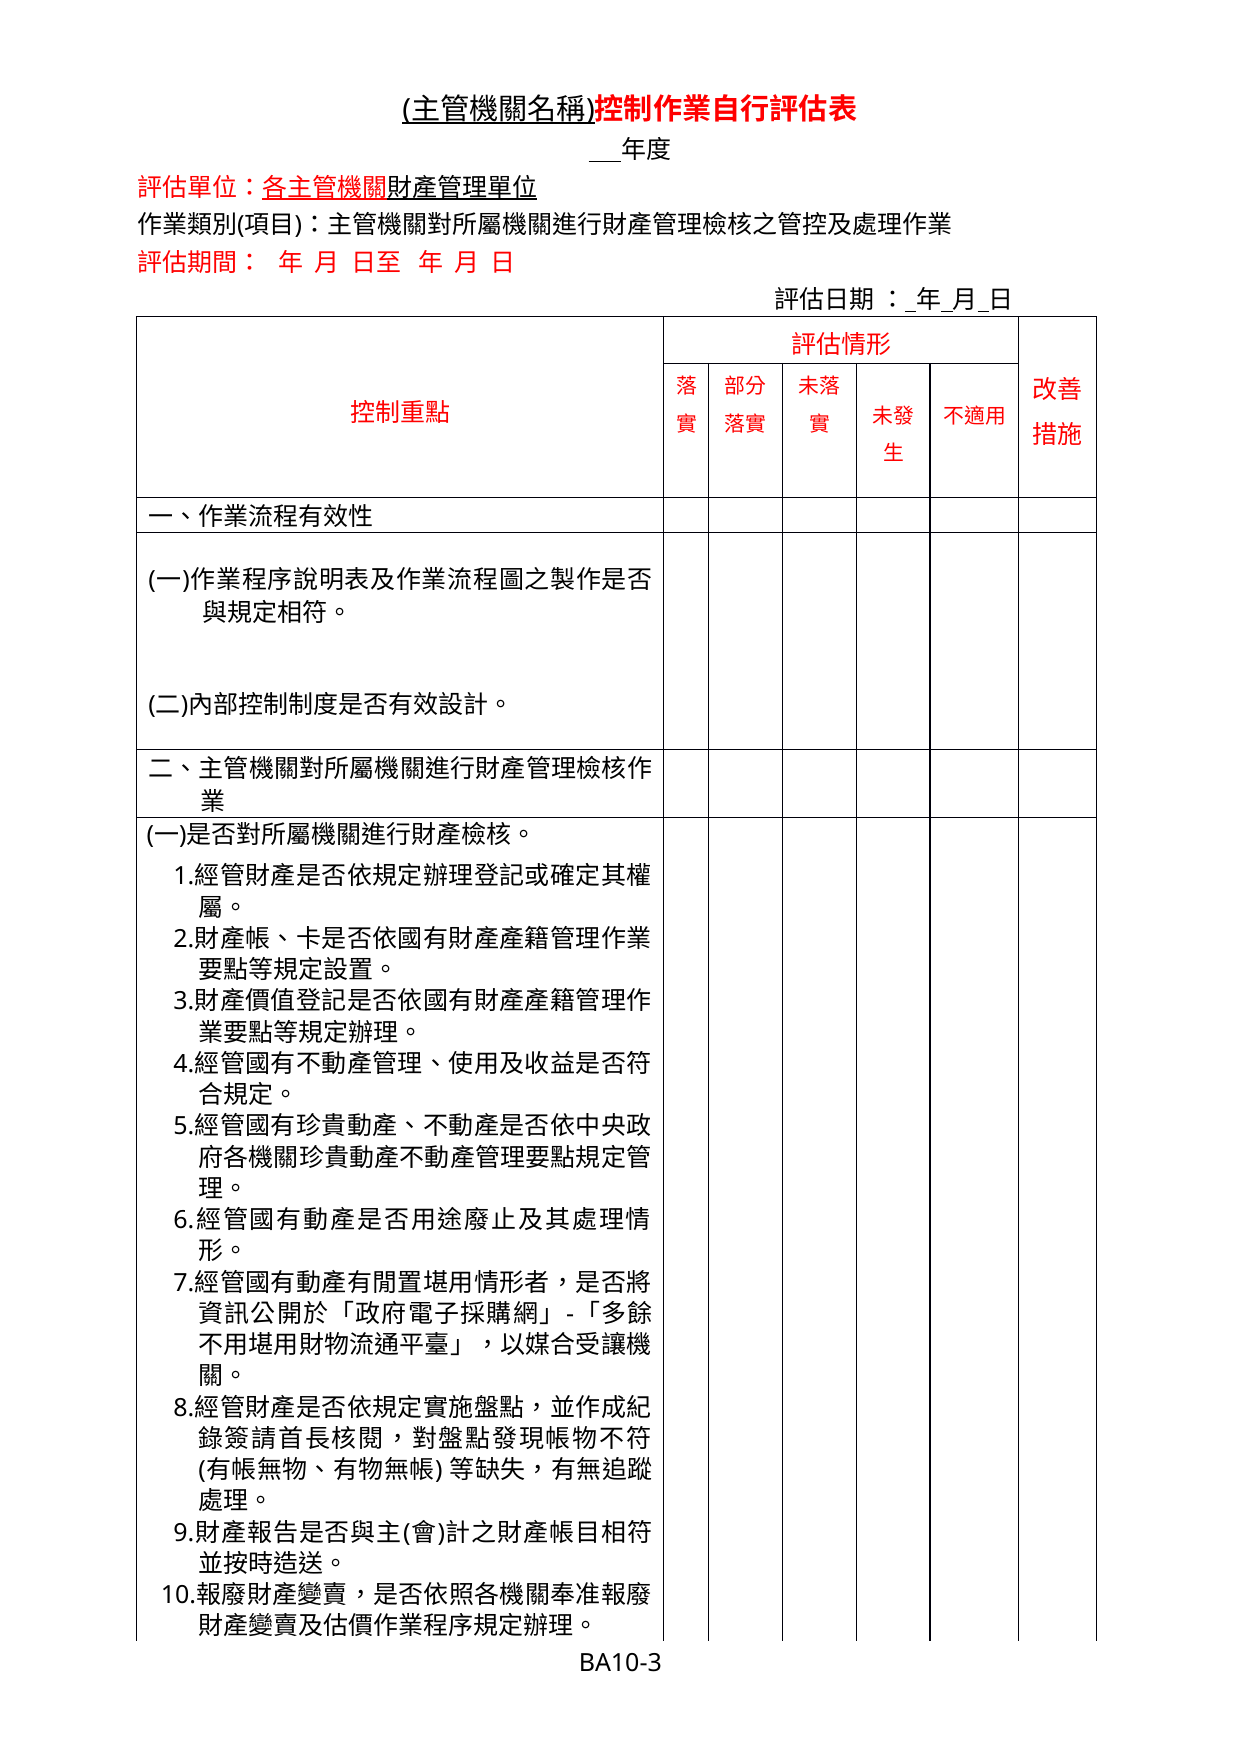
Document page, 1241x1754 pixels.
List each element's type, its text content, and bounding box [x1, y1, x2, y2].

table_cell 10.報廢財產變賣，是否依照各機關奉准報廢財產變賣及估價作業程序規定辦理。 [137, 1579, 663, 1641]
table_cell [1019, 533, 1096, 658]
table_header 評估情形 [664, 317, 1018, 363]
table_cell 二、主管機關對所屬機關進行財產管理檢核作業 [137, 750, 663, 817]
table_cell [931, 750, 1018, 817]
table_cell [1019, 1110, 1096, 1203]
table_cell [664, 533, 708, 658]
table_cell [1019, 498, 1096, 532]
table_cell [783, 1047, 856, 1110]
table_cell [1019, 1204, 1096, 1391]
table_cell [664, 658, 708, 749]
table_cell [857, 1110, 929, 1203]
table_cell [783, 750, 856, 817]
table_cell [1019, 860, 1096, 1047]
table_cell 是否對所屬機關進行財產檢核。 [137, 818, 663, 860]
table_cell (二)內部控制制度是否有效設計。 [137, 658, 663, 749]
table_cell [1019, 1579, 1096, 1641]
table_cell [857, 1579, 929, 1641]
table_cell [1019, 658, 1096, 749]
text 作業類別(項目)：主管機關對所屬機關進行財產管理檢核之管控及處理作業 [137, 203, 1122, 241]
table_cell [709, 658, 782, 749]
table_header 改善措施 [1019, 317, 1096, 497]
table_cell [664, 750, 708, 817]
table_cell [709, 1204, 782, 1391]
table_header 控制重點 [137, 317, 663, 497]
table_cell [1019, 818, 1096, 860]
text 年度 [137, 128, 1122, 166]
table_cell [931, 1047, 1018, 1110]
table_cell [664, 1516, 708, 1578]
table_cell [709, 1579, 782, 1641]
table_cell [709, 750, 782, 817]
table_cell [857, 533, 929, 658]
table_cell [709, 818, 782, 860]
table_cell [857, 1516, 929, 1578]
table_cell [1019, 1047, 1096, 1110]
table_cell [931, 860, 1018, 1047]
table_cell [857, 1047, 929, 1110]
table_cell [709, 860, 782, 1047]
table_cell [783, 1516, 856, 1578]
table_cell [664, 1579, 708, 1641]
table_cell [857, 818, 929, 860]
table_cell [664, 498, 708, 532]
table_cell 不適用 [931, 364, 1018, 497]
table_cell 未發生 [857, 364, 929, 497]
table_cell [783, 860, 856, 1047]
table_cell 4.經管國有不動產管理、使用及收益是否符合規定。 [137, 1047, 663, 1110]
table_cell 未落實 [783, 364, 856, 497]
table_cell [783, 533, 856, 658]
table_cell [783, 1204, 856, 1391]
table_cell [783, 1579, 856, 1641]
table_cell [783, 818, 856, 860]
table_cell [783, 498, 856, 532]
table_cell [664, 860, 708, 1047]
text (主管機關名稱)控制作業自行評估表 [137, 83, 1122, 128]
table_cell [709, 1110, 782, 1203]
table_cell 一、作業流程有效性 [137, 498, 663, 532]
table_cell [931, 1391, 1018, 1516]
table_cell 9.財產報告是否與主(會)計之財產帳目相符並按時造送。 [137, 1516, 663, 1578]
table_cell [783, 1110, 856, 1203]
text 評估期間： 年 月 日至 年 月 日 [137, 241, 1122, 278]
table_cell [664, 818, 708, 860]
table_cell [1019, 1391, 1096, 1516]
table_cell [783, 1391, 856, 1516]
table_cell [857, 1391, 929, 1516]
table_cell [783, 658, 856, 749]
table_cell [1019, 750, 1096, 817]
table_cell [857, 498, 929, 532]
table_cell [931, 498, 1018, 532]
table_cell [931, 1204, 1018, 1391]
table_cell (一)作業程序說明表及作業流程圖之製作是否與規定相符。 [137, 533, 663, 658]
table_cell [857, 1204, 929, 1391]
table_cell [931, 1516, 1018, 1578]
table_cell [931, 818, 1018, 860]
table_cell [664, 1391, 708, 1516]
table_cell [931, 533, 1018, 658]
table_cell [664, 1110, 708, 1203]
table_cell 8.經管財產是否依規定實施盤點，並作成紀錄簽請首長核閱，對盤點發現帳物不符 (有帳無物、有物無帳) 等缺失，有無追蹤處理。 [137, 1391, 663, 1516]
table_cell [664, 1047, 708, 1110]
table_cell 6.經管國有動產是否用途廢止及其處理情形。 7.經管國有動產有閒置堪用情形者，是否將資訊公開於「政府電子採購網」-「多餘不用堪用財物流通平臺」，以媒合受讓機關。 [137, 1204, 663, 1391]
table_cell 5.經管國有珍貴動產、不動產是否依中央政府各機關珍貴動產不動產管理要點規定管理。 [137, 1110, 663, 1203]
table_cell 落實 [664, 364, 708, 497]
table_cell [857, 860, 929, 1047]
table_cell [709, 498, 782, 532]
table_cell [709, 1391, 782, 1516]
table_cell [664, 1204, 708, 1391]
table_cell [931, 1579, 1018, 1641]
text 評估單位：各主管機關財產管理單位 [137, 166, 1122, 203]
table_cell [931, 658, 1018, 749]
table_cell [857, 658, 929, 749]
table_cell [709, 1047, 782, 1110]
table_cell 部分 落實 [709, 364, 782, 497]
table_cell [857, 750, 929, 817]
table_cell [1019, 1516, 1096, 1578]
text 評估日期 ： 年 月 日 [118, 278, 1122, 316]
table_cell [709, 1516, 782, 1578]
table_cell 1.經管財產是否依規定辦理登記或確定其權屬。 2.財產帳、卡是否依國有財產產籍管理作業要點等規定設置。 3.財產價值登記是否依國有財產產籍管理作業要點等規定辦理。 [137, 860, 663, 1047]
table_cell [709, 533, 782, 658]
table_cell [931, 1110, 1018, 1203]
